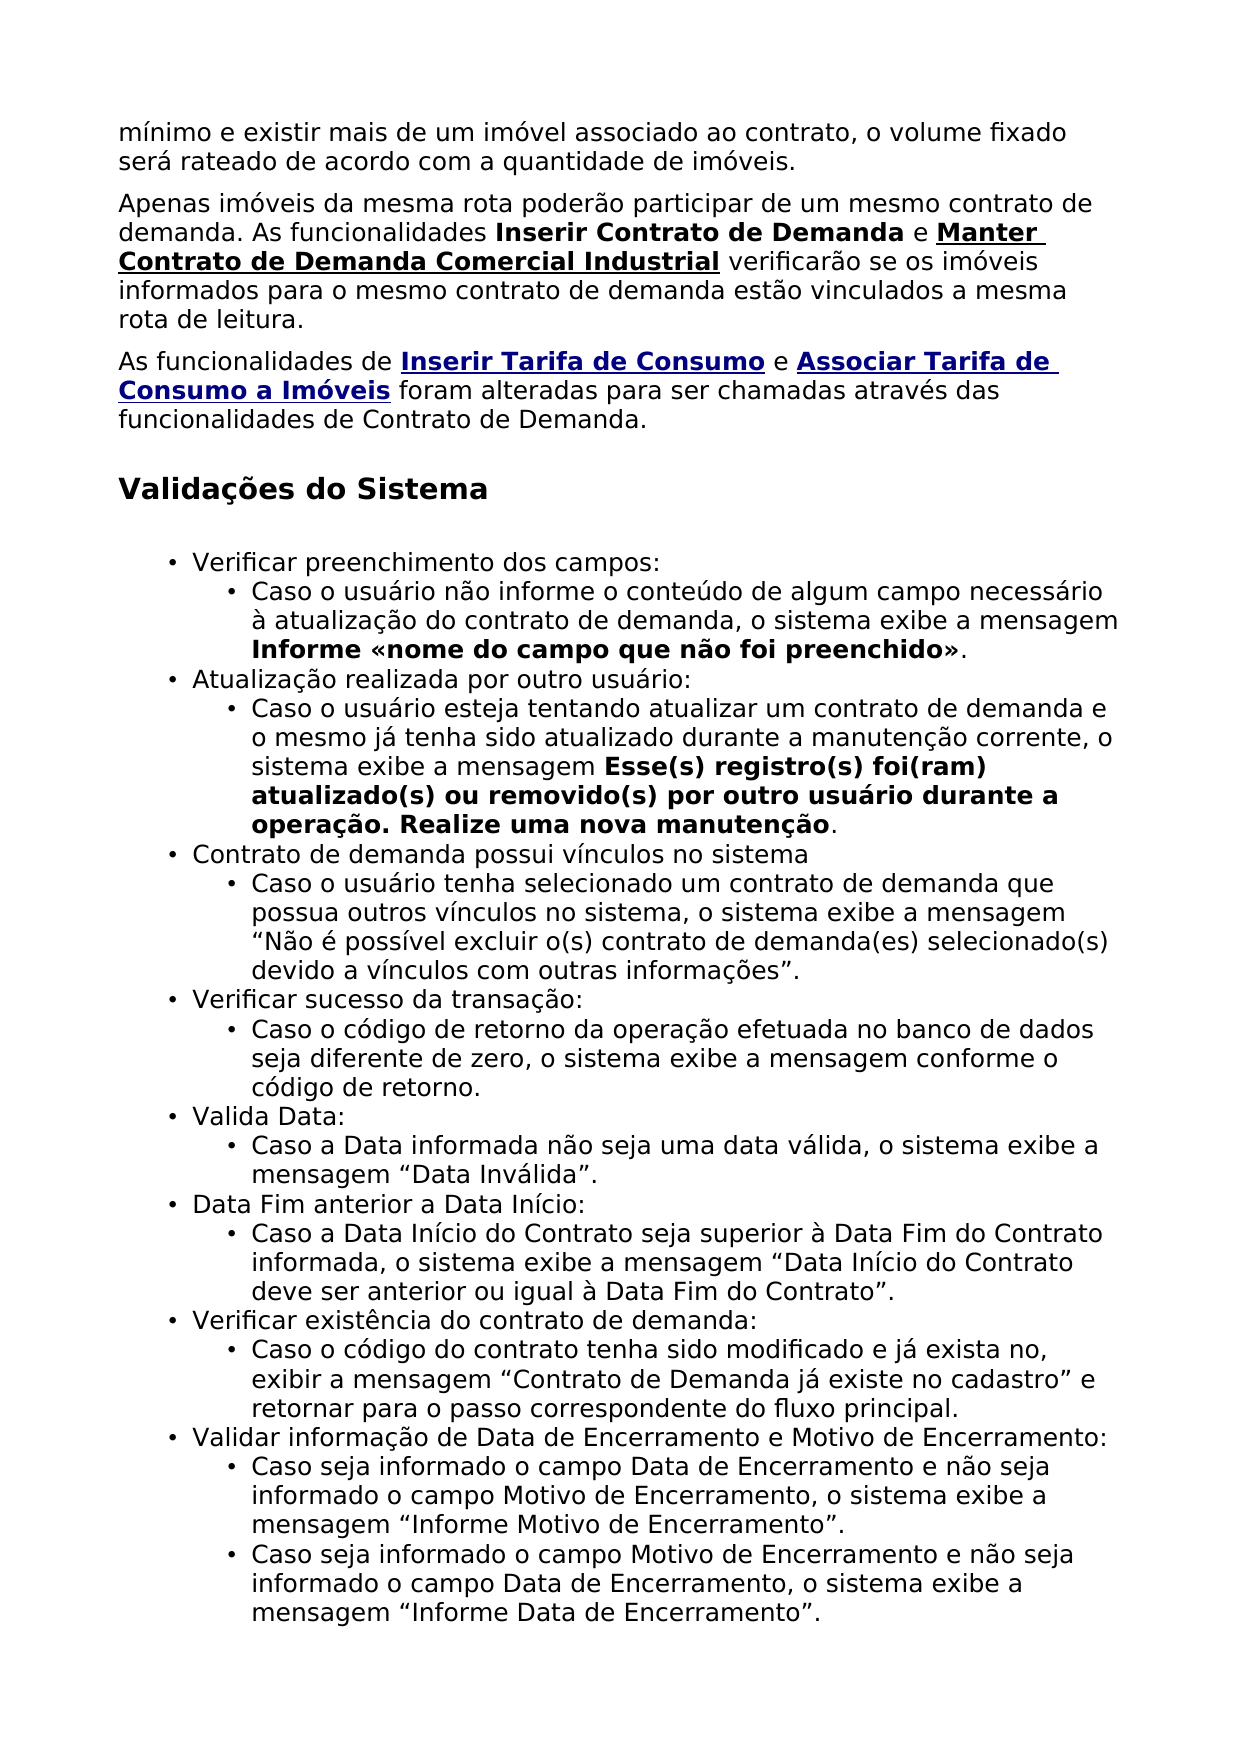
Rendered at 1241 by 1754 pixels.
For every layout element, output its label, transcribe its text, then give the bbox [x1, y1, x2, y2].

text Apenas imóveis da mesma rota poderão participar de um mesmo contrato de demanda. As funcionalidades Inserir Contrato de Demanda e Manter Contrato de Demanda Comercial Industrial verificarão se os imóveis informados para o mesmo contrato de demanda estão vinculados a mesma rota de leitura. [118, 189, 1122, 335]
list Caso seja informado o campo Data de Encerramento e não seja informado o campo Motivo de Encerramento, o sistema exibe a mensagem “Informe Motivo de Encerramento”. [236, 1452, 1122, 1540]
subtitle Validações do Sistema [118, 472, 1122, 506]
list Verificar sucesso da transação: [177, 986, 1122, 1015]
list Validar informação de Data de Encerramento e Motivo de Encerramento: [177, 1423, 1122, 1452]
text As funcionalidades de Inserir Tarifa de Consumo e Associar Tarifa de Consumo a Imóveis foram alteradas para ser chamadas através das funcionalidades de Contrato de Demanda. [118, 347, 1122, 435]
list Contrato de demanda possui vínculos no sistema [177, 840, 1122, 869]
list Caso a Data Início do Contrato seja superior à Data Fim do Contrato informada, o sistema exibe a mensagem “Data Início do Contrato deve ser anterior ou igual à Data Fim do Contrato”. [236, 1219, 1122, 1307]
list Caso o código do contrato tenha sido modificado e já exista no, exibir a mensagem “Contrato de Demanda já existe no cadastro” e retornar para o passo correspondente do fluxo principal. [236, 1336, 1122, 1423]
list Verificar existência do contrato de demanda: [177, 1307, 1122, 1336]
list Caso o código de retorno da operação efetuada no banco de dados seja diferente de zero, o sistema exibe a mensagem conforme o código de retorno. [236, 1015, 1122, 1102]
list Data Fim anterior a Data Início: [177, 1190, 1122, 1219]
text mínimo e existir mais de um imóvel associado ao contrato, o volume fixado será rateado de acordo com a quantidade de imóveis. [118, 118, 1122, 176]
list Caso o usuário esteja tentando atualizar um contrato de demanda e o mesmo já tenha sido atualizado durante a manutenção corrente, o sistema exibe a mensagem Esse(s) registro(s) foi(ram) atualizado(s) ou removido(s) por outro usuário durante a operação. Realize uma nova manutenção. [236, 694, 1122, 840]
list Caso seja informado o campo Motivo de Encerramento e não seja informado o campo Data de Encerramento, o sistema exibe a mensagem “Informe Data de Encerramento”. [236, 1540, 1122, 1627]
list Caso o usuário não informe o conteúdo de algum campo necessário à atualização do contrato de demanda, o sistema exibe a mensagem Informe «nome do campo que não foi preenchido». [236, 577, 1122, 665]
list Atualização realizada por outro usuário: [177, 665, 1122, 694]
list Verificar preenchimento dos campos: [177, 548, 1122, 577]
list Caso a Data informada não seja uma data válida, o sistema exibe a mensagem “Data Inválida”. [236, 1132, 1122, 1190]
list Caso o usuário tenha selecionado um contrato de demanda que possua outros vínculos no sistema, o sistema exibe a mensagem “Não é possível excluir o(s) contrato de demanda(es) selecionado(s) devido a vínculos com outras informações”. [236, 869, 1122, 986]
list Valida Data: [177, 1102, 1122, 1132]
